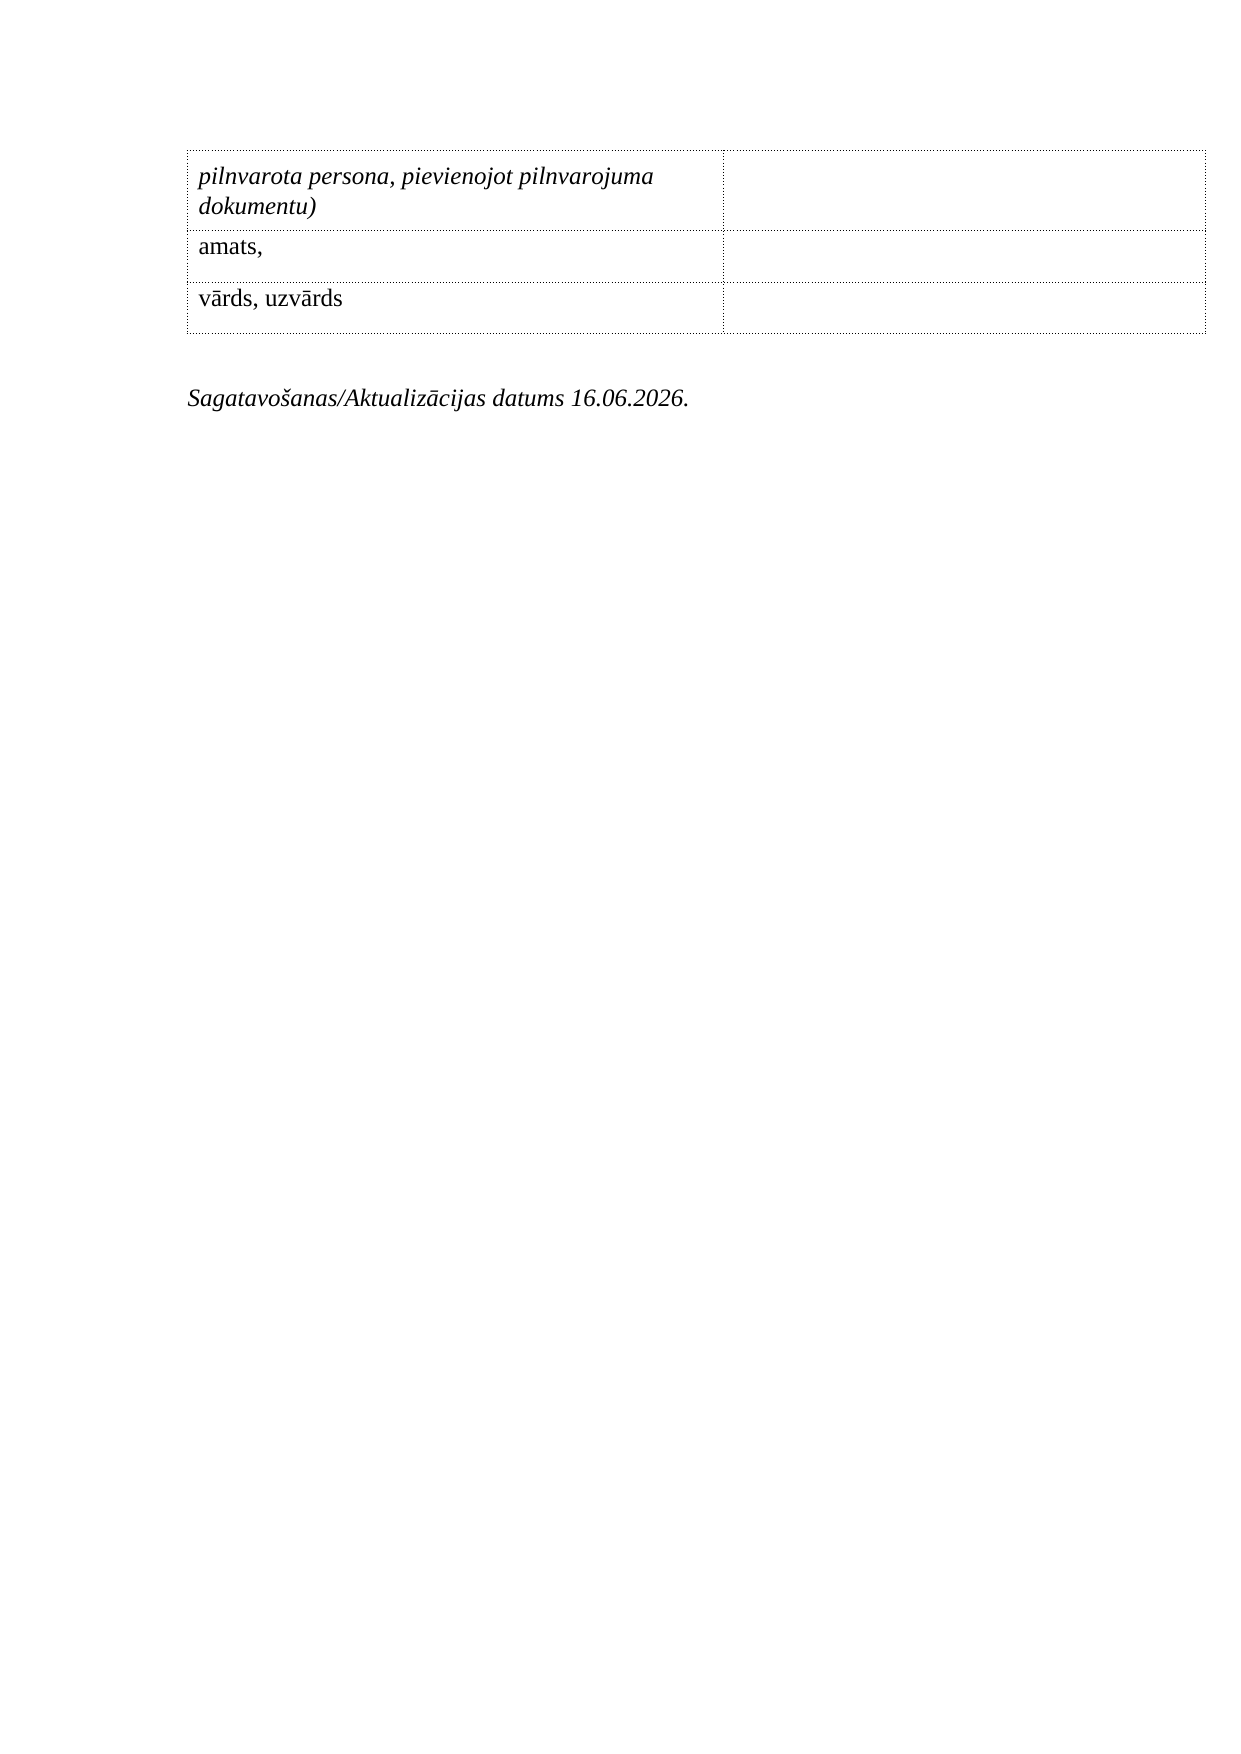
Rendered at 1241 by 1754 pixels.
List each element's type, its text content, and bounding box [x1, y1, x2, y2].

table_header [724, 150, 1206, 230]
table_header pilnvarota persona, pievienojot pilnvarojuma dokumentu) [187, 150, 724, 230]
text Sagatavošanas/Aktualizācijas datums 16.06.2026. [187, 383, 1053, 412]
table_cell amats, [187, 230, 724, 282]
table_cell [724, 282, 1206, 333]
table_cell [724, 230, 1206, 282]
table_cell vārds, uzvārds [187, 282, 724, 333]
